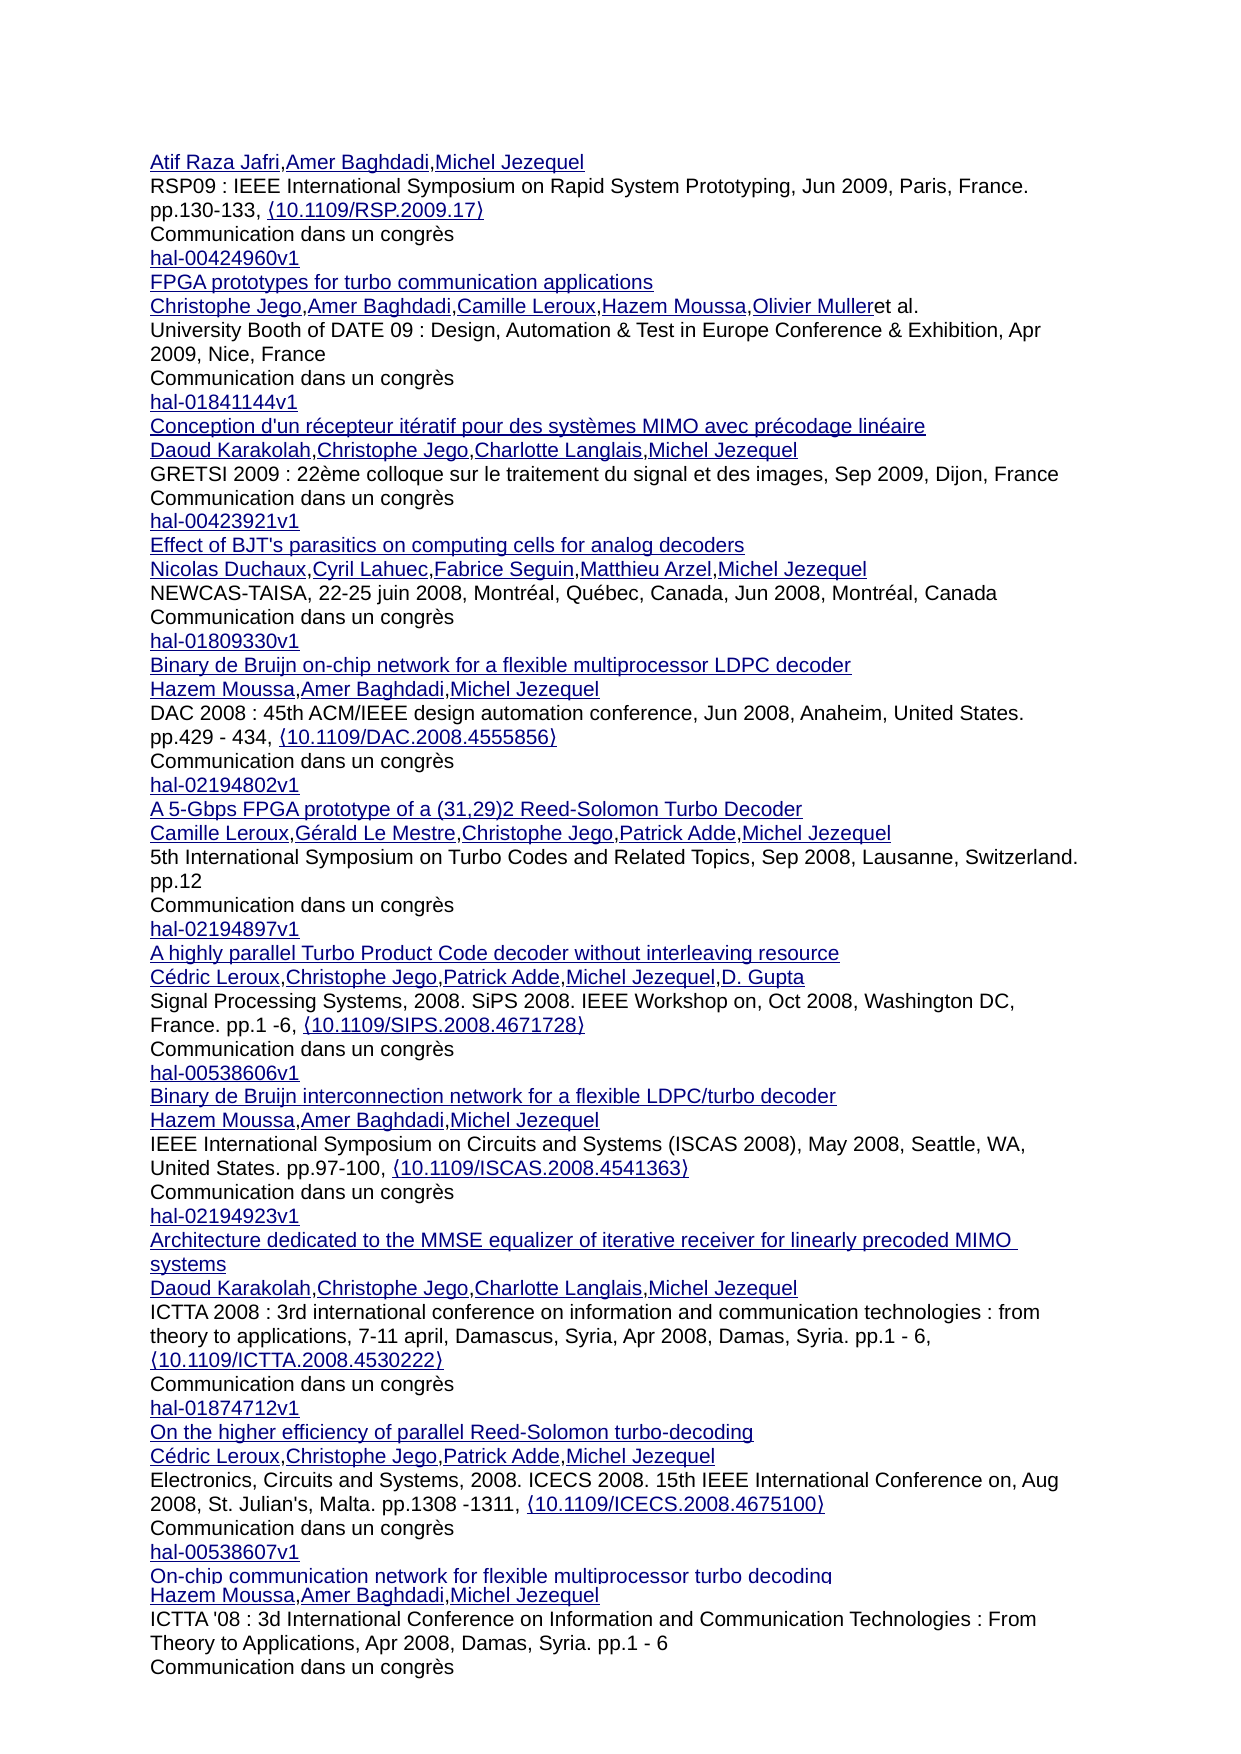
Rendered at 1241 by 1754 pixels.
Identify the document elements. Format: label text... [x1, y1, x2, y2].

table_cell Binary de Bruijn interconnection network for a flexible LDPC/turbo decoder Hazem Moussa,Amer Baghdadi,Michel Jezequel IEEE International Symposium on Circuits and Systems (ISCAS 2008), May 2008, Seattle, WA, United States. pp.97-100, ⟨10.1109/ISCAS.2008.4541363⟩ Communication dans un congrès hal-02194923v1 [150, 1084, 1090, 1228]
table_cell Architecture dedicated to the MMSE equalizer of iterative receiver for linearly precoded MIMO systems Daoud Karakolah,Christophe Jego,Charlotte Langlais,Michel Jezequel ICTTA 2008 : 3rd international conference on information and communication technologies : from theory to applications, 7-11 april, Damascus, Syria, Apr 2008, Damas, Syria. pp.1 - 6, ⟨10.1109/ICTTA.2008.4530222⟩ Communication dans un congrès hal-01874712v1 [150, 1228, 1090, 1420]
table_cell Atif Raza Jafri,Amer Baghdadi,Michel Jezequel RSP09 : IEEE International Symposium on Rapid System Prototyping, Jun 2009, Paris, France. pp.130-133, ⟨10.1109/RSP.2009.17⟩ Communication dans un congrès hal-00424960v1 [150, 150, 1090, 270]
table_cell Effect of BJT's parasitics on computing cells for analog decoders Nicolas Duchaux,Cyril Lahuec,Fabrice Seguin,Matthieu Arzel,Michel Jezequel NEWCAS-TAISA, 22-25 juin 2008, Montréal, Québec, Canada, Jun 2008, Montréal, Canada Communication dans un congrès hal-01809330v1 [150, 533, 1090, 653]
table_cell On-chip communication network for flexible multiprocessor turbo decoding Hazem Moussa,Amer Baghdadi,Michel Jezequel ICTTA '08 : 3d International Conference on Information and Communication Technologies : From Theory to Applications, Apr 2008, Damas, Syria. pp.1 - 6 Communication dans un congrès [150, 1564, 1090, 1679]
table_cell A highly parallel Turbo Product Code decoder without interleaving resource Cédric Leroux,Christophe Jego,Patrick Adde,Michel Jezequel,D. Gupta Signal Processing Systems, 2008. SiPS 2008. IEEE Workshop on, Oct 2008, Washington DC, France. pp.1 -6, ⟨10.1109/SIPS.2008.4671728⟩ Communication dans un congrès hal-00538606v1 [150, 941, 1090, 1084]
table_cell A 5-Gbps FPGA prototype of a (31,29)2 Reed-Solomon Turbo Decoder Camille Leroux,Gérald Le Mestre,Christophe Jego,Patrick Adde,Michel Jezequel 5th International Symposium on Turbo Codes and Related Topics, Sep 2008, Lausanne, Switzerland. pp.12 Communication dans un congrès hal-02194897v1 [150, 797, 1090, 941]
table_cell On the higher efficiency of parallel Reed-Solomon turbo-decoding Cédric Leroux,Christophe Jego,Patrick Adde,Michel Jezequel Electronics, Circuits and Systems, 2008. ICECS 2008. 15th IEEE International Conference on, Aug 2008, St. Julian's, Malta. pp.1308 -1311, ⟨10.1109/ICECS.2008.4675100⟩ Communication dans un congrès hal-00538607v1 [150, 1420, 1090, 1563]
table_cell Binary de Bruijn on-chip network for a flexible multiprocessor LDPC decoder Hazem Moussa,Amer Baghdadi,Michel Jezequel DAC 2008 : 45th ACM/IEEE design automation conference, Jun 2008, Anaheim, United States. pp.429 - 434, ⟨10.1109/DAC.2008.4555856⟩ Communication dans un congrès hal-02194802v1 [150, 653, 1090, 797]
table_cell Conception d'un récepteur itératif pour des systèmes MIMO avec précodage linéaire Daoud Karakolah,Christophe Jego,Charlotte Langlais,Michel Jezequel GRETSI 2009 : 22ème colloque sur le traitement du signal et des images, Sep 2009, Dijon, France Communication dans un congrès hal-00423921v1 [150, 414, 1090, 533]
table_cell FPGA prototypes for turbo communication applications Christophe Jego,Amer Baghdadi,Camille Leroux,Hazem Moussa,Olivier Mulleret al. University Booth of DATE 09 : Design, Automation & Test in Europe Conference & Exhibition, Apr 2009, Nice, France Communication dans un congrès hal-01841144v1 [150, 270, 1090, 413]
